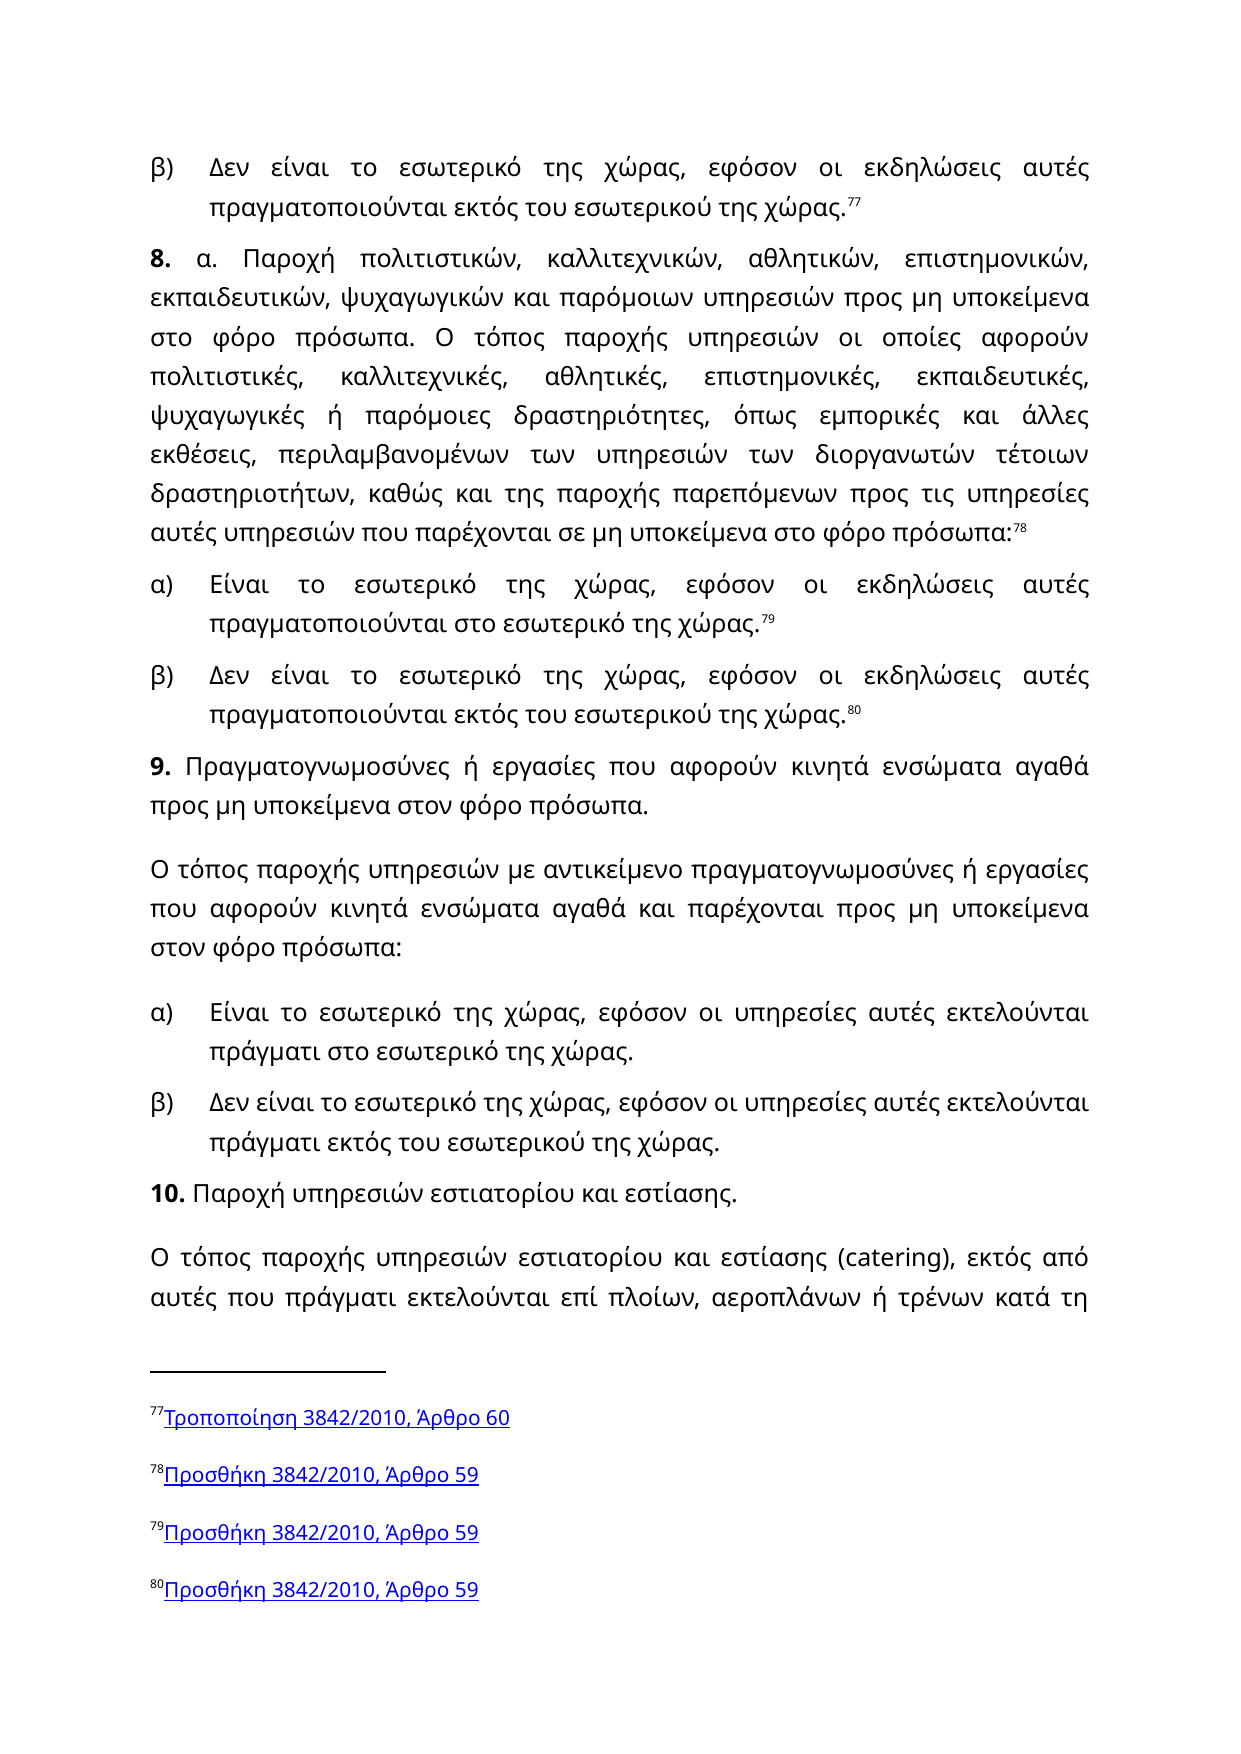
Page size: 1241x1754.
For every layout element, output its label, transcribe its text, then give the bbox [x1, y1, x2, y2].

list α) Είναι το εσωτερικό της χώρας, εφόσον οι υπηρεσίες αυτές εκτελούνται πράγματι στο εσωτερικό της χώρας. [150, 994, 1090, 1067]
text Προσθήκη 3842/2010, Άρθρο 59 [150, 1576, 1090, 1604]
text 8. α. Παροχή πολιτιστικών, καλλιτεχνικών, αθλητικών, επιστημονικών, εκπαιδευτικών, ψυχαγωγικών και παρόμοιων υπηρεσιών προς μη υποκείμενα στο φόρο πρόσωπα. Ο τόπος παροχής υπηρεσιών οι οποίες αφορούν πολιτιστικές, καλλιτεχνικές, αθλητικές, επιστημονικές, εκπαιδευτικές, ψυχαγωγικές ή παρόμοιες δραστηριότητες, όπως εμπορικές και άλλες εκθέσεις, περιλαμβανομένων των υπηρεσιών των διοργανωτών τέτοιων δραστηριοτήτων, καθώς και της παροχής παρεπόμενων προς τις υπηρεσίες αυτές υπηρεσιών που παρέχονται σε μη υποκείμενα στο φόρο πρόσωπα: [150, 241, 1090, 549]
text 10. Παροχή υπηρεσιών εστιατορίου και εστίασης. [150, 1176, 1090, 1210]
text Προσθήκη 3842/2010, Άρθρο 59 [150, 1460, 1090, 1489]
list α) Είναι το εσωτερικό της χώρας, εφόσον οι εκδηλώσεις αυτές πραγματοποιούνται στο εσωτερικό της χώρας. [150, 567, 1090, 640]
text Τροποποίηση 3842/2010, Άρθρο 60 [150, 1403, 1090, 1431]
list β) Δεν είναι το εσωτερικό της χώρας, εφόσον οι υπηρεσίες αυτές εκτελούνται πράγματι εκτός του εσωτερικού της χώρας. [150, 1085, 1090, 1158]
text Ο τόπος παροχής υπηρεσιών εστιατορίου και εστίασης (catering), εκτός από αυτές που πράγματι εκτελούνται επί πλοίων, αεροπλάνων ή τρένων κατά τη [150, 1240, 1090, 1313]
text 9. Πραγματογνωμοσύνες ή εργασίες που αφορούν κινητά ενσώματα αγαθά προς μη υποκείμενα στον φόρο πρόσωπα. [150, 748, 1090, 822]
list β) Δεν είναι το εσωτερικό της χώρας, εφόσον οι εκδηλώσεις αυτές πραγματοποιούνται εκτός του εσωτερικού της χώρας. [150, 657, 1090, 731]
text Προσθήκη 3842/2010, Άρθρο 59 [150, 1518, 1090, 1546]
list β) Δεν είναι το εσωτερικό της χώρας, εφόσον οι εκδηλώσεις αυτές πραγματοποιούνται εκτός του εσωτερικού της χώρας. [150, 150, 1090, 223]
text Ο τόπος παροχής υπηρεσιών με αντικείμενο πραγματογνωμοσύνες ή εργασίες που αφορούν κινητά ενσώματα αγαθά και παρέχονται προς μη υποκείμενα στον φόρο πρόσωπα: [150, 852, 1090, 964]
